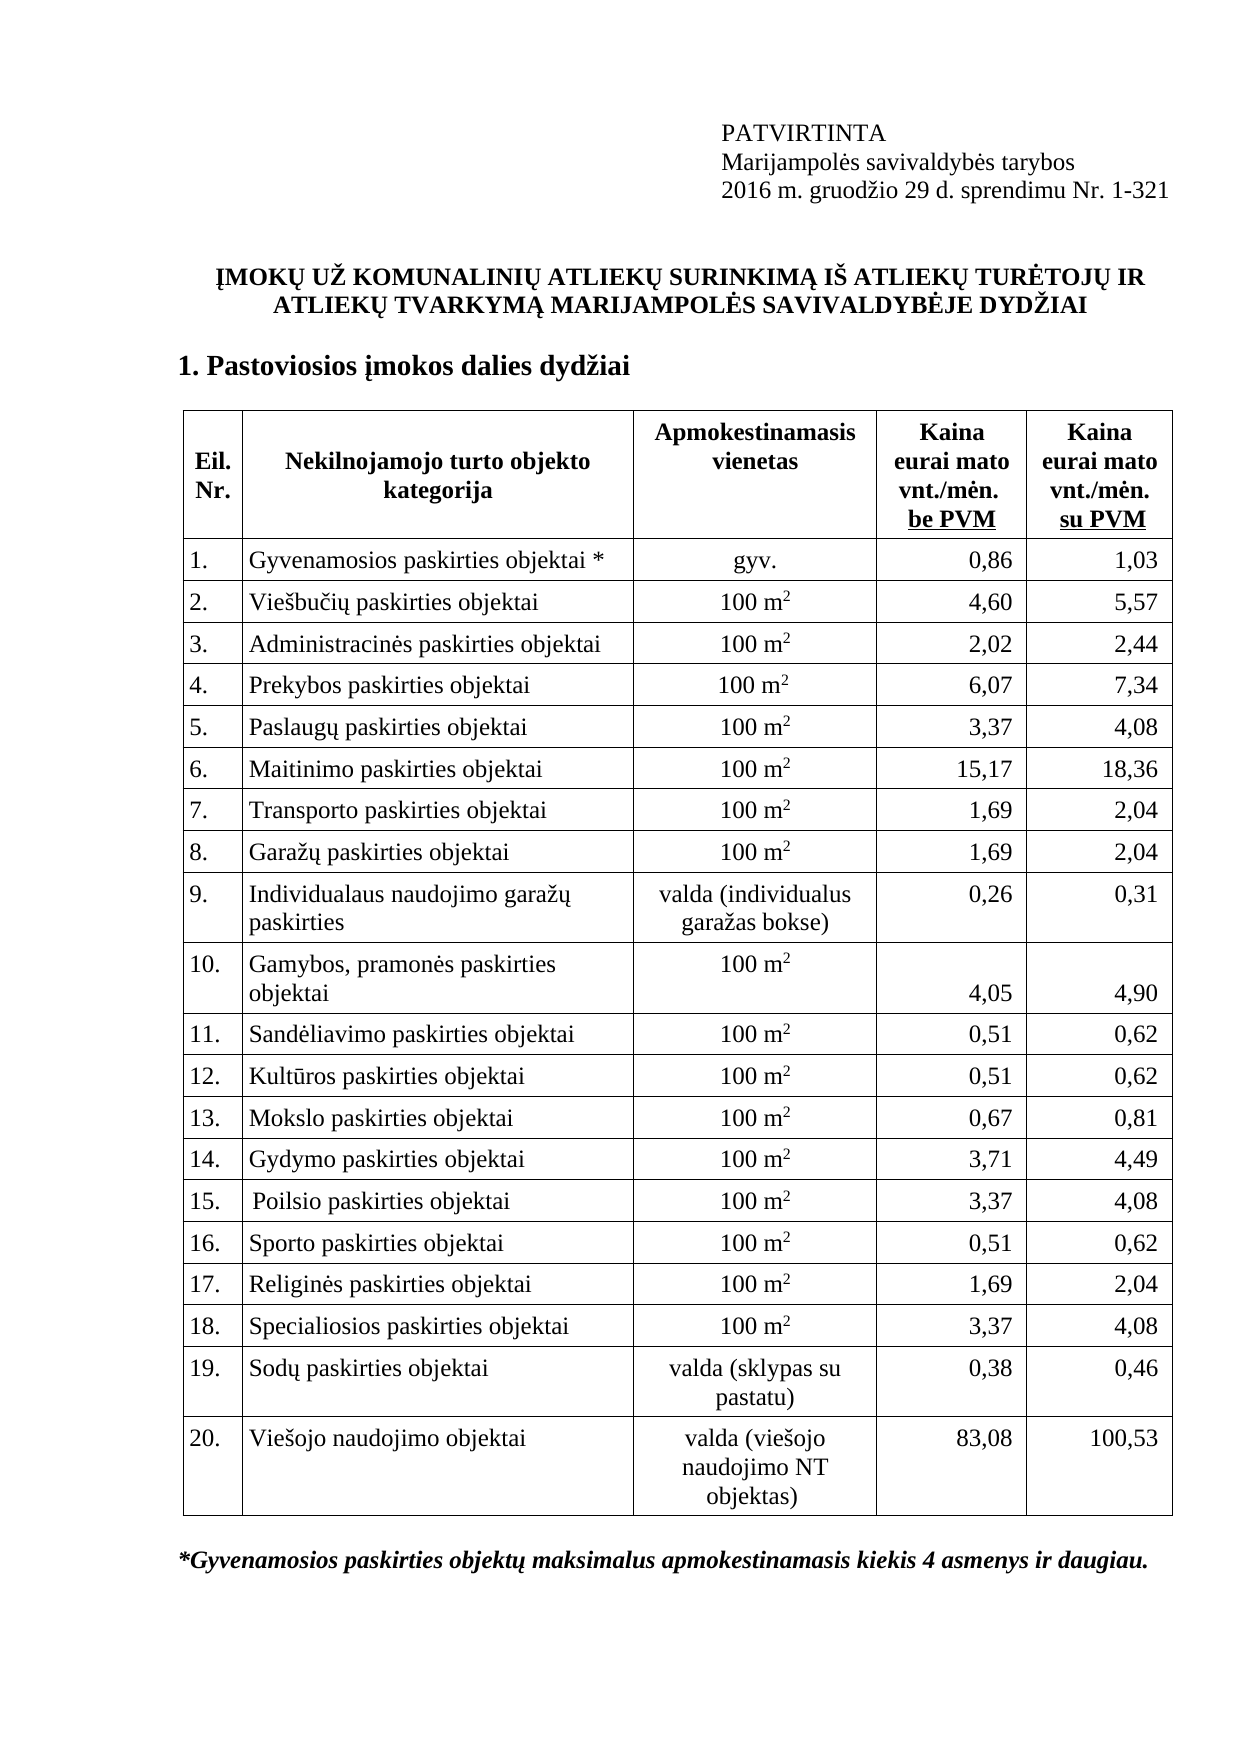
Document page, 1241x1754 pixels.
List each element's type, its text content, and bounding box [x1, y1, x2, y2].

table_cell 4,90 [1027, 943, 1172, 1012]
table_cell 20. [184, 1417, 242, 1515]
table_cell Individualaus naudojimo garažų paskirties [243, 873, 633, 942]
table_cell 3,37 [877, 706, 1026, 747]
table_cell 3. [184, 623, 242, 663]
table_cell Viešojo naudojimo objektai [243, 1417, 633, 1515]
table_cell 2. [184, 581, 242, 622]
table_cell 1,03 [1027, 539, 1172, 580]
table_cell 0,51 [877, 1055, 1026, 1096]
table_cell Gydymo paskirties objektai [243, 1139, 633, 1179]
table_cell Sandėliavimo paskirties objektai [243, 1014, 633, 1054]
table_cell 100 m2 [634, 623, 876, 663]
table_cell 100 m2 [634, 1222, 876, 1262]
table_cell 16. [184, 1222, 242, 1262]
table_cell 19. [184, 1347, 242, 1416]
table_cell 3,71 [877, 1139, 1026, 1179]
table_cell Mokslo paskirties objektai [243, 1097, 633, 1137]
table_cell Viešbučių paskirties objektai [243, 581, 633, 622]
table_header Kaina eurai mato vnt./mėn. su PVM [1027, 411, 1172, 538]
table_cell 15,17 [877, 748, 1026, 788]
table_cell 0,86 [877, 539, 1026, 580]
table_cell 4. [184, 664, 242, 705]
table_cell Transporto paskirties objektai [243, 789, 633, 830]
table_cell 2,44 [1027, 623, 1172, 663]
table_cell 100 m2 [634, 1264, 876, 1304]
table_cell 7,34 [1027, 664, 1172, 705]
table_header Nekilnojamojo turto objekto kategorija [243, 411, 633, 538]
table_cell 11. [184, 1014, 242, 1054]
table_cell 7. [184, 789, 242, 830]
table_cell 18,36 [1027, 748, 1172, 788]
table_cell 0,51 [877, 1222, 1026, 1262]
table_cell 2,04 [1027, 831, 1172, 872]
table_cell 0,31 [1027, 873, 1172, 942]
table_cell 18. [184, 1305, 242, 1346]
table_cell valda (individualus garažas bokse) [634, 873, 876, 942]
table_cell 83,08 [877, 1417, 1026, 1515]
table_cell 0,38 [877, 1347, 1026, 1416]
table_cell 4,08 [1027, 1305, 1172, 1346]
table_cell 2,04 [1027, 1264, 1172, 1304]
table_cell Sporto paskirties objektai [243, 1222, 633, 1262]
table_cell 12. [184, 1055, 242, 1096]
table_cell 4,49 [1027, 1139, 1172, 1179]
table_cell 0,26 [877, 873, 1026, 942]
table_cell 4,08 [1027, 1180, 1172, 1221]
table_cell 100 m2 [634, 1014, 876, 1054]
table_cell Specialiosios paskirties objektai [243, 1305, 633, 1346]
table_cell 1,69 [877, 1264, 1026, 1304]
table_cell Paslaugų paskirties objektai [243, 706, 633, 747]
table_cell 100 m2 [634, 706, 876, 747]
table_cell 100 m2 [634, 1097, 876, 1137]
table_cell 100 m2 [634, 1055, 876, 1096]
table_cell 0,62 [1027, 1014, 1172, 1054]
table_header Kaina eurai mato vnt./mėn. be PVM [877, 411, 1026, 538]
table_cell 9. [184, 873, 242, 942]
table_cell 0,51 [877, 1014, 1026, 1054]
table_cell Gamybos, pramonės paskirties objektai [243, 943, 633, 1012]
table_cell 10. [184, 943, 242, 1012]
text PATVIRTINTA [721, 118, 1181, 147]
table_cell 15. [184, 1180, 242, 1221]
table_cell 4,08 [1027, 706, 1172, 747]
table_cell 100 m2 [634, 1180, 876, 1221]
table_cell 0,67 [877, 1097, 1026, 1137]
table_cell Administracinės paskirties objektai [243, 623, 633, 663]
table_cell 100 m2 [634, 831, 876, 872]
text *Gyvenamosios paskirties objektų maksimalus apmokestinamasis kiekis 4 asmenys ir daugiau. [177, 1545, 1181, 1574]
text Marijampolės savivaldybės tarybos [721, 147, 1181, 176]
table_cell 4,05 [877, 943, 1026, 1012]
table_cell 100 m2 [634, 664, 876, 705]
table_cell 14. [184, 1139, 242, 1179]
table_cell 100 m2 [634, 748, 876, 788]
table_cell Sodų paskirties objektai [243, 1347, 633, 1416]
table_cell 0,62 [1027, 1222, 1172, 1262]
table_cell 100 m2 [634, 943, 876, 1012]
table_cell 2,04 [1027, 789, 1172, 830]
table_cell 6,07 [877, 664, 1026, 705]
table_cell valda (sklypas su pastatu) [634, 1347, 876, 1416]
table_cell 1,69 [877, 789, 1026, 830]
table_cell Kultūros paskirties objektai [243, 1055, 633, 1096]
table_header Eil. Nr. [184, 411, 242, 538]
text ĮMOKŲ UŽ KOMUNALINIŲ ATLIEKŲ SURINKIMĄ IŠ ATLIEKŲ TURĖTOJŲ IR ATLIEKŲ TVARKYMĄ MARIJAMPOLĖS SAVIVALDYBĖJE DYDŽIAI [177, 262, 1184, 319]
table_cell 2,02 [877, 623, 1026, 663]
table_cell Garažų paskirties objektai [243, 831, 633, 872]
table_cell 100 m2 [634, 1305, 876, 1346]
text 2016 m. gruodžio 29 d. sprendimu Nr. 1-321 [721, 176, 1181, 204]
table_cell 0,46 [1027, 1347, 1172, 1416]
table_cell Maitinimo paskirties objektai [243, 748, 633, 788]
table_cell 5. [184, 706, 242, 747]
table_cell 6. [184, 748, 242, 788]
table_cell valda (viešojo naudojimo NT objektas) [634, 1417, 876, 1515]
table_cell gyv. [634, 539, 876, 580]
table_cell 1. [184, 539, 242, 580]
table_cell 100 m2 [634, 581, 876, 622]
table_cell 0,81 [1027, 1097, 1172, 1137]
table_cell 8. [184, 831, 242, 872]
table_cell Poilsio paskirties objektai [243, 1180, 633, 1221]
table_cell Gyvenamosios paskirties objektai * [243, 539, 633, 580]
table_cell 5,57 [1027, 581, 1172, 622]
table_cell 13. [184, 1097, 242, 1137]
table_cell Prekybos paskirties objektai [243, 664, 633, 705]
text 1. Pastoviosios įmokos dalies dydžiai [177, 348, 1181, 382]
table_cell 0,62 [1027, 1055, 1172, 1096]
table_cell 100,53 [1027, 1417, 1172, 1515]
table_cell 3,37 [877, 1180, 1026, 1221]
table_cell 17. [184, 1264, 242, 1304]
table_cell 100 m2 [634, 789, 876, 830]
table_cell 1,69 [877, 831, 1026, 872]
table_cell 4,60 [877, 581, 1026, 622]
table_cell Religinės paskirties objektai [243, 1264, 633, 1304]
table_cell 100 m2 [634, 1139, 876, 1179]
table_cell 3,37 [877, 1305, 1026, 1346]
table_header Apmokestinamasis vienetas [634, 411, 876, 538]
